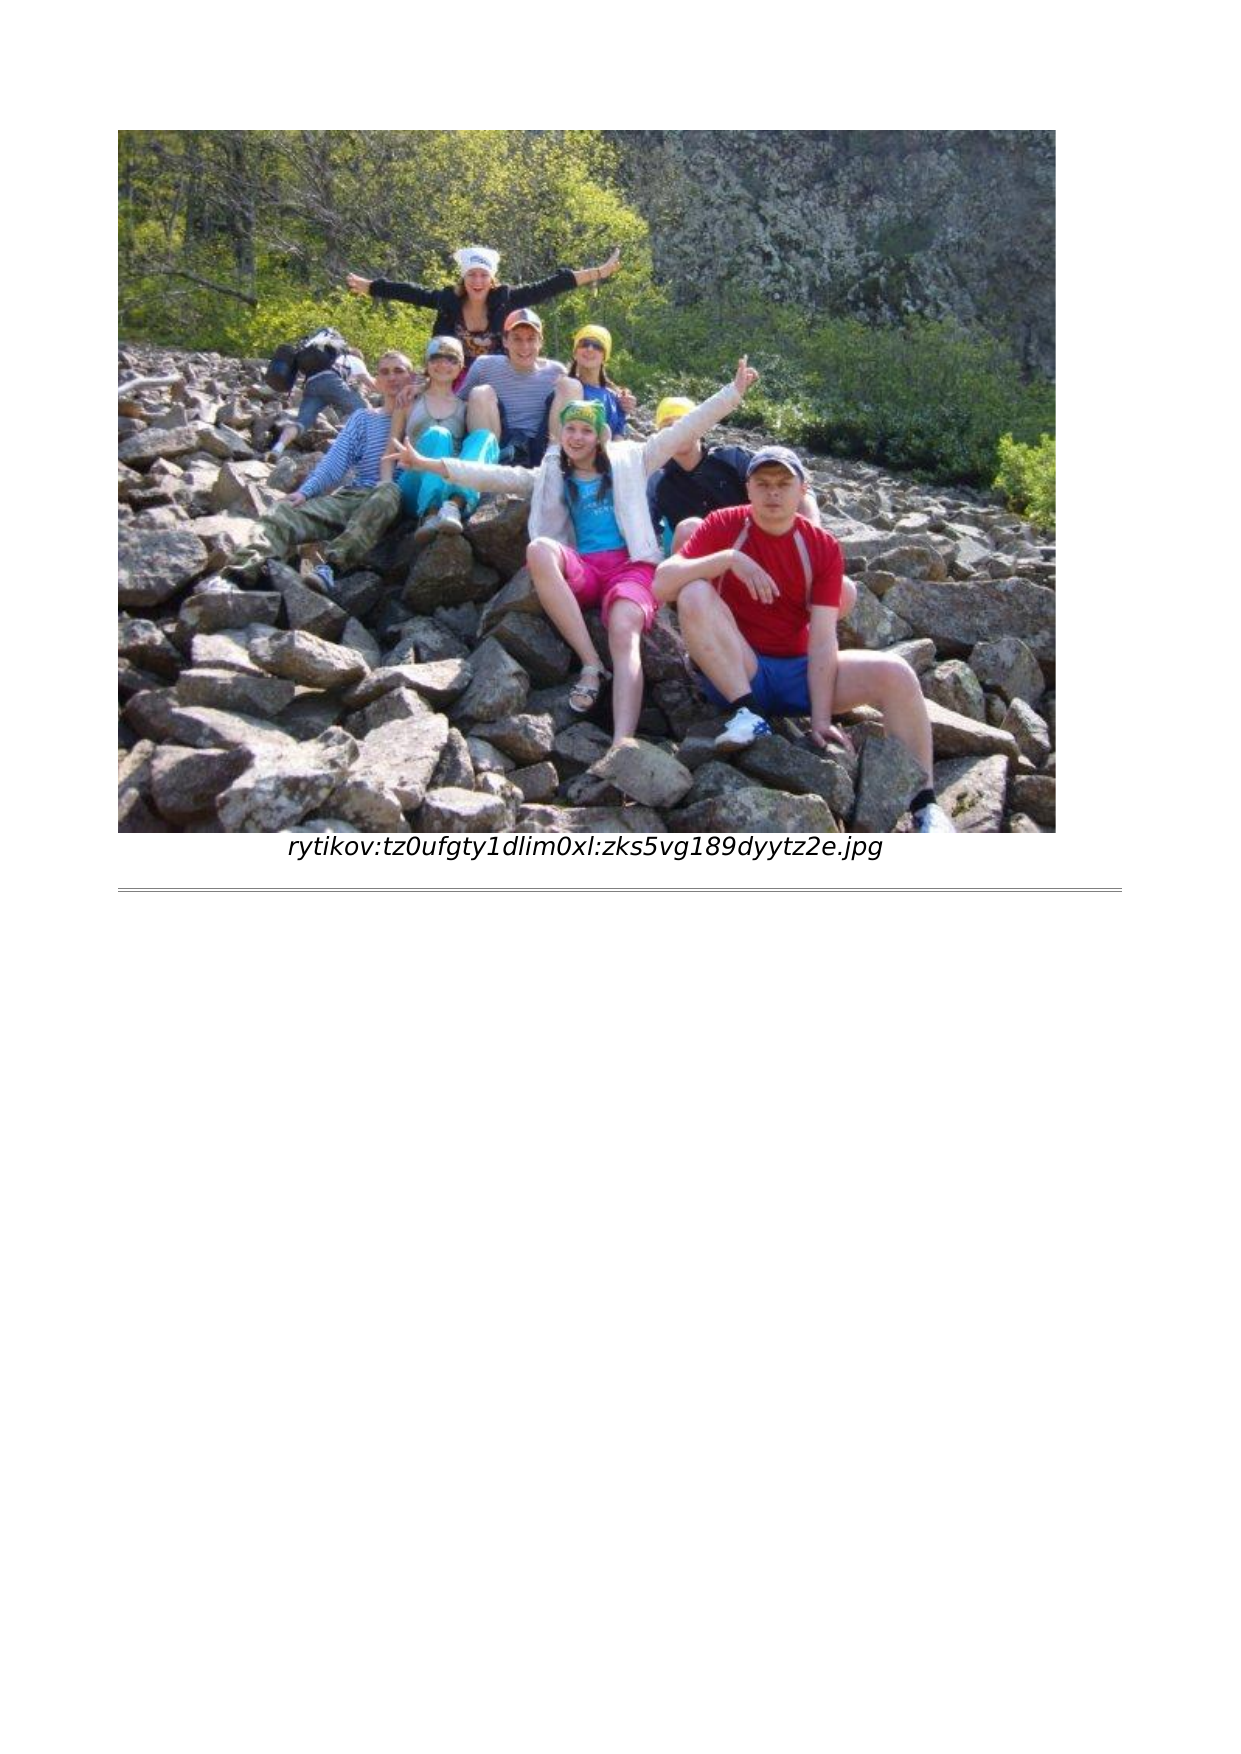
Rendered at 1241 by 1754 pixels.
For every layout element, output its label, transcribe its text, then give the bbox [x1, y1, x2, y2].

picture [118, 130, 1056, 833]
text rytikov:tz0ufgty1dlim0xl:zks5vg189dyytz2e.jpg [118, 833, 1056, 861]
